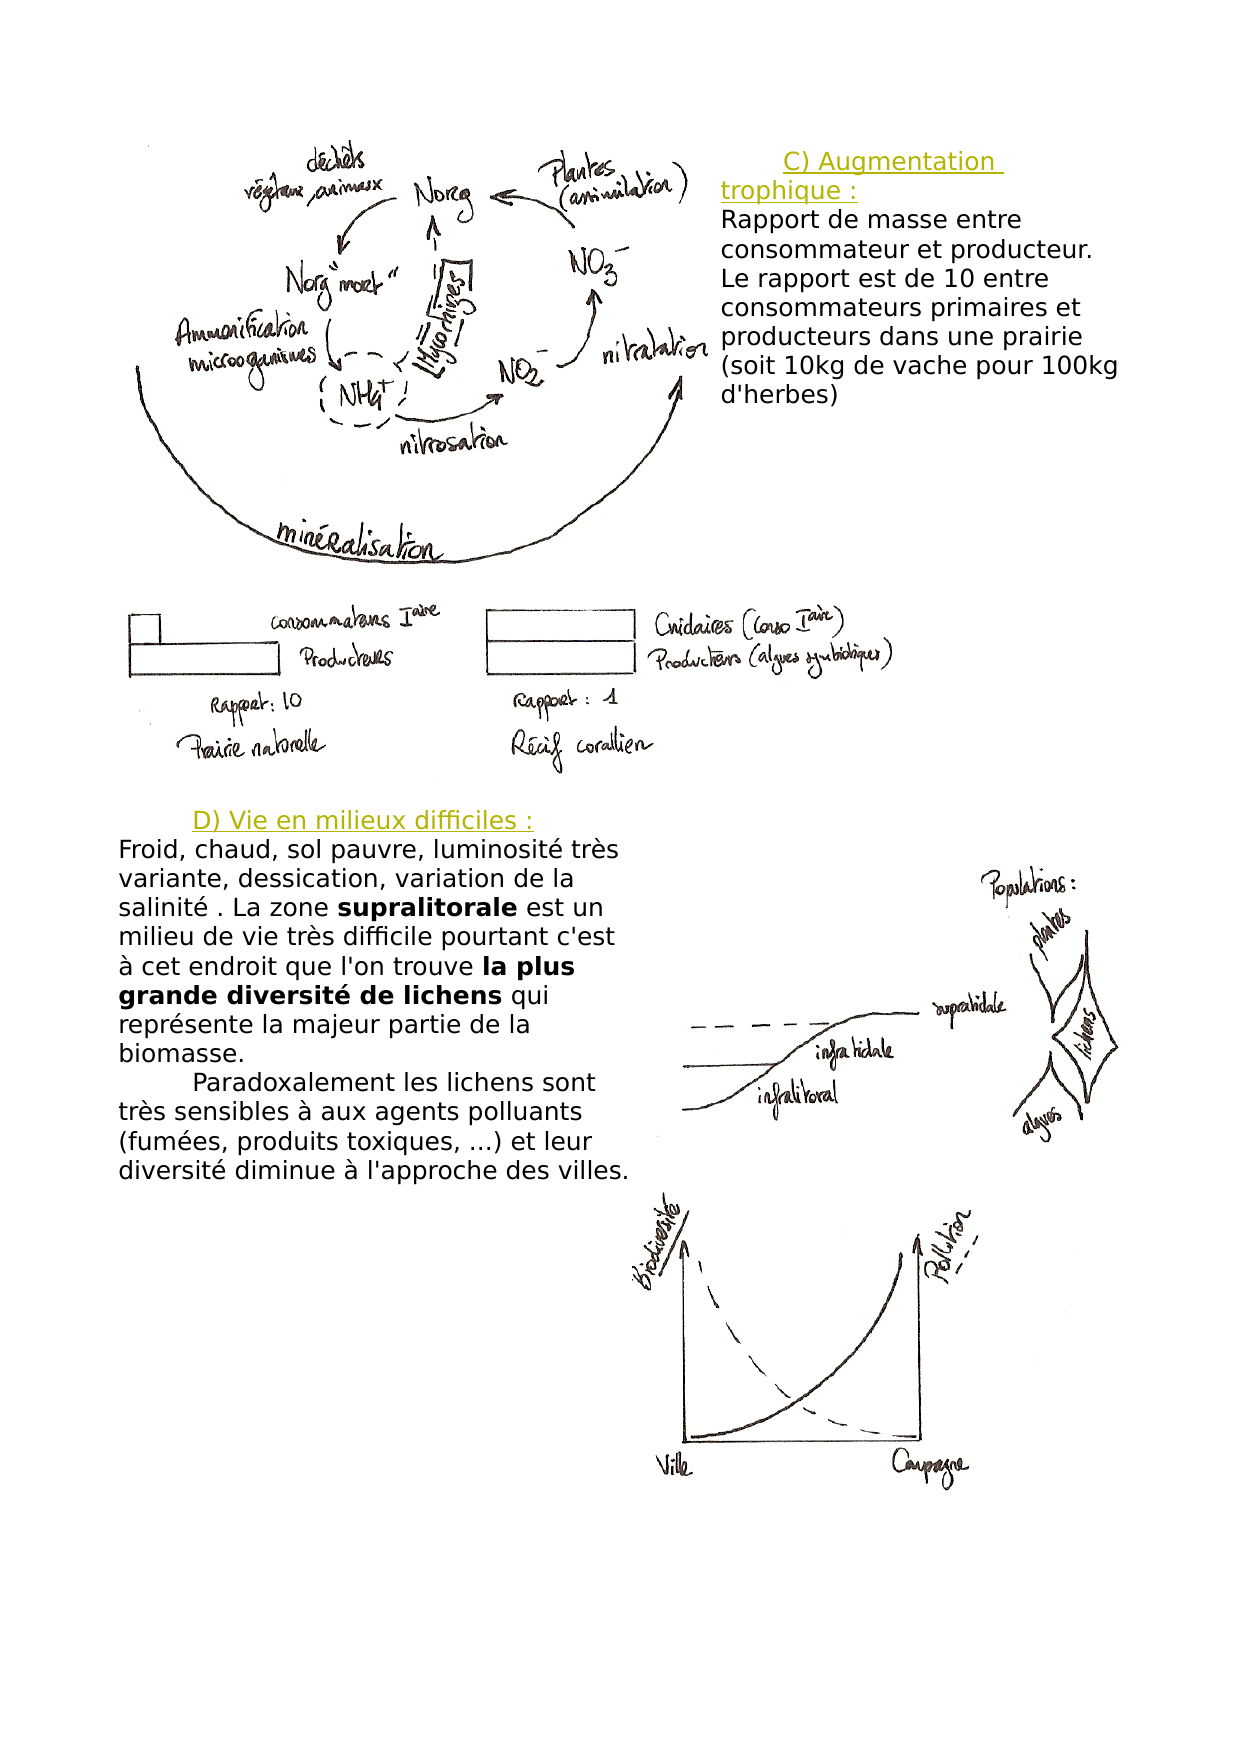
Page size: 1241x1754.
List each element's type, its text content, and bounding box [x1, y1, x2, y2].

text Paradoxalement les lichens sont très sensibles à aux agents polluants (fumées, produits toxiques, ...) et leur diversité diminue à l'approche des villes. [118, 1068, 632, 1185]
text C) Augmentation trophique : [721, 147, 1122, 206]
text D) Vie en milieux difficiles : [118, 806, 1122, 835]
text Froid, chaud, sol pauvre, luminosité très variante, dessication, variation de la salinité . La zone supralitorale est un milieu de vie très difficile pourtant c'est à cet endroit que l'on trouve la plus grande diversité de lichens qui représente la majeur partie de la biomasse. [118, 835, 1122, 1068]
text Rapport de masse entre consommateur et producteur. Le rapport est de 10 entre consommateurs primaires et producteurs dans une prairie (soit 10kg de vache pour 100kg d'herbes) [721, 206, 1122, 410]
